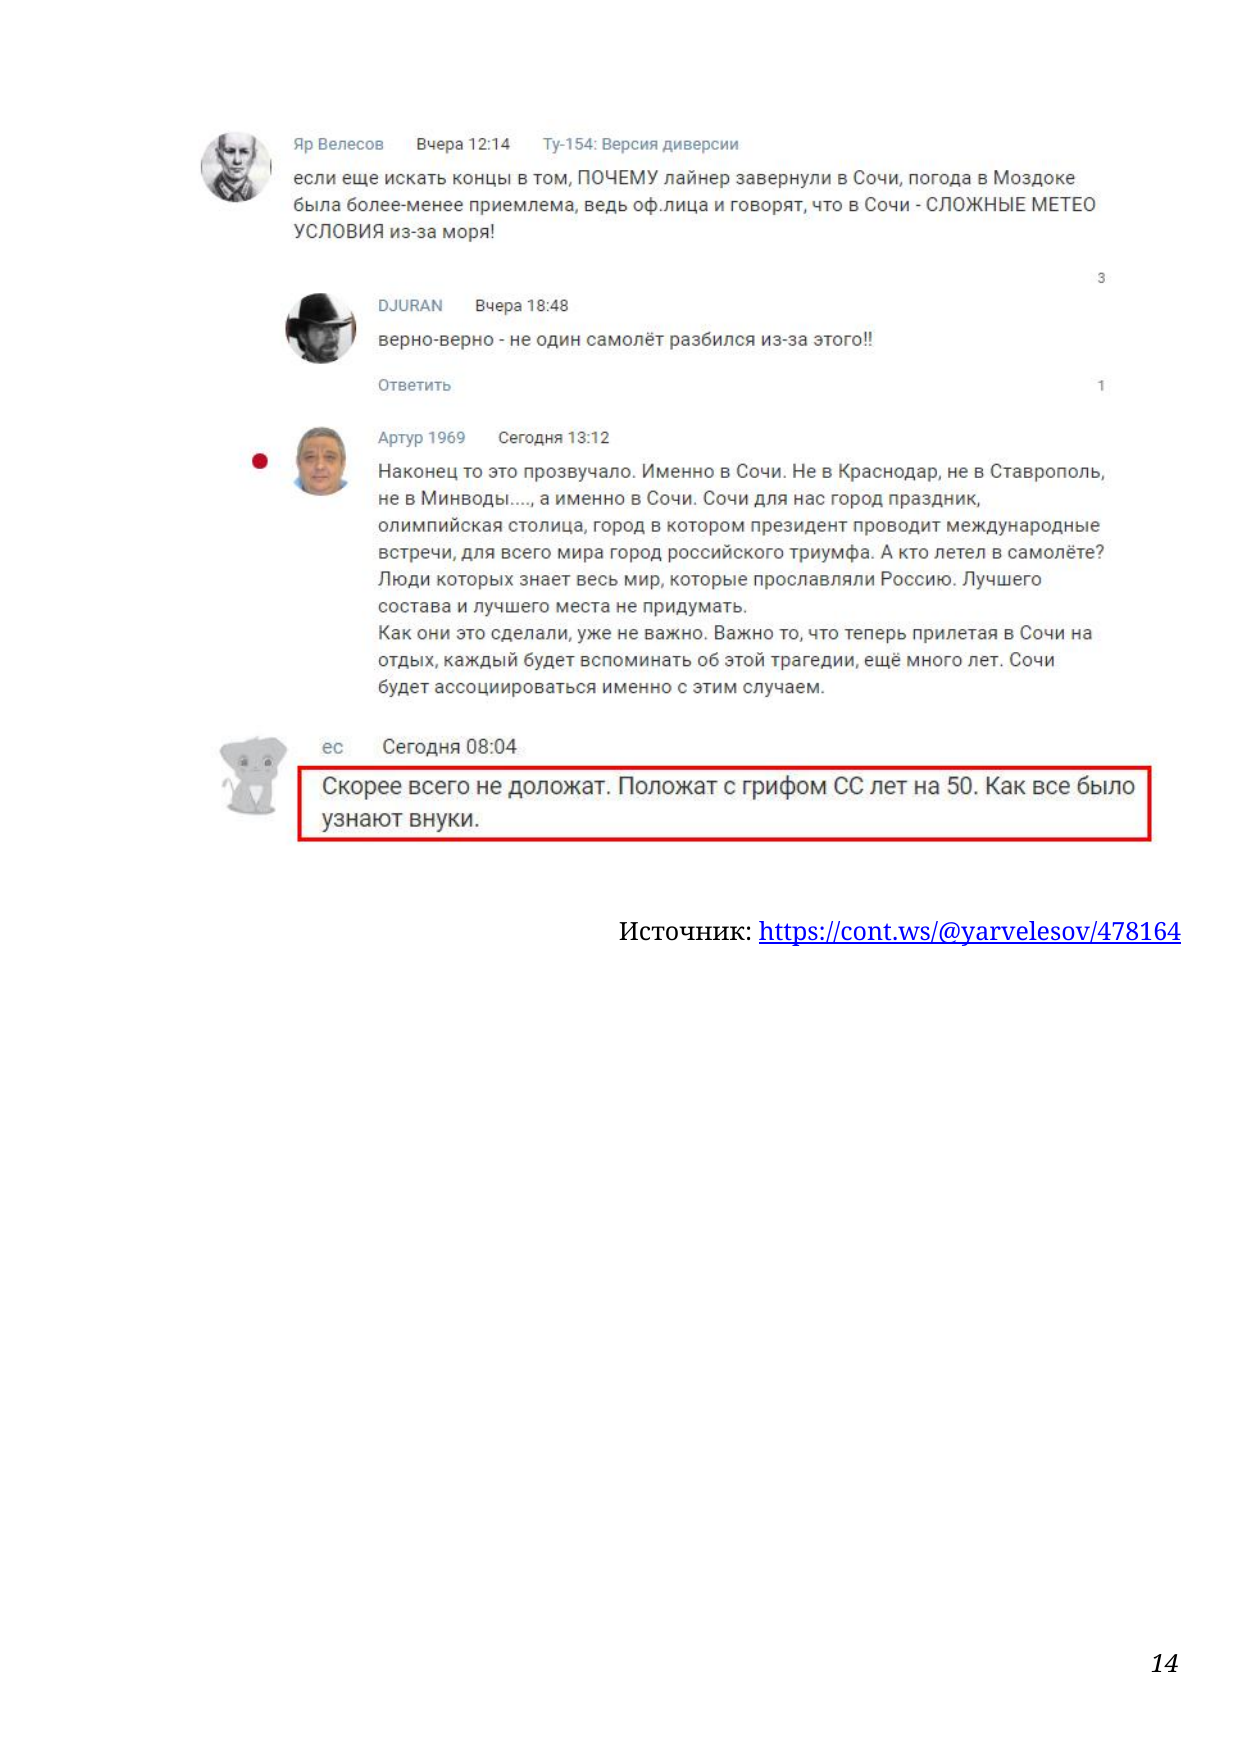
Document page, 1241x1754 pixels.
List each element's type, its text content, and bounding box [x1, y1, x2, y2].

text Источник: https://cont.ws/@yarvelesov/478164 [148, 913, 1181, 948]
picture [178, 720, 1236, 862]
picture [178, 119, 1137, 710]
